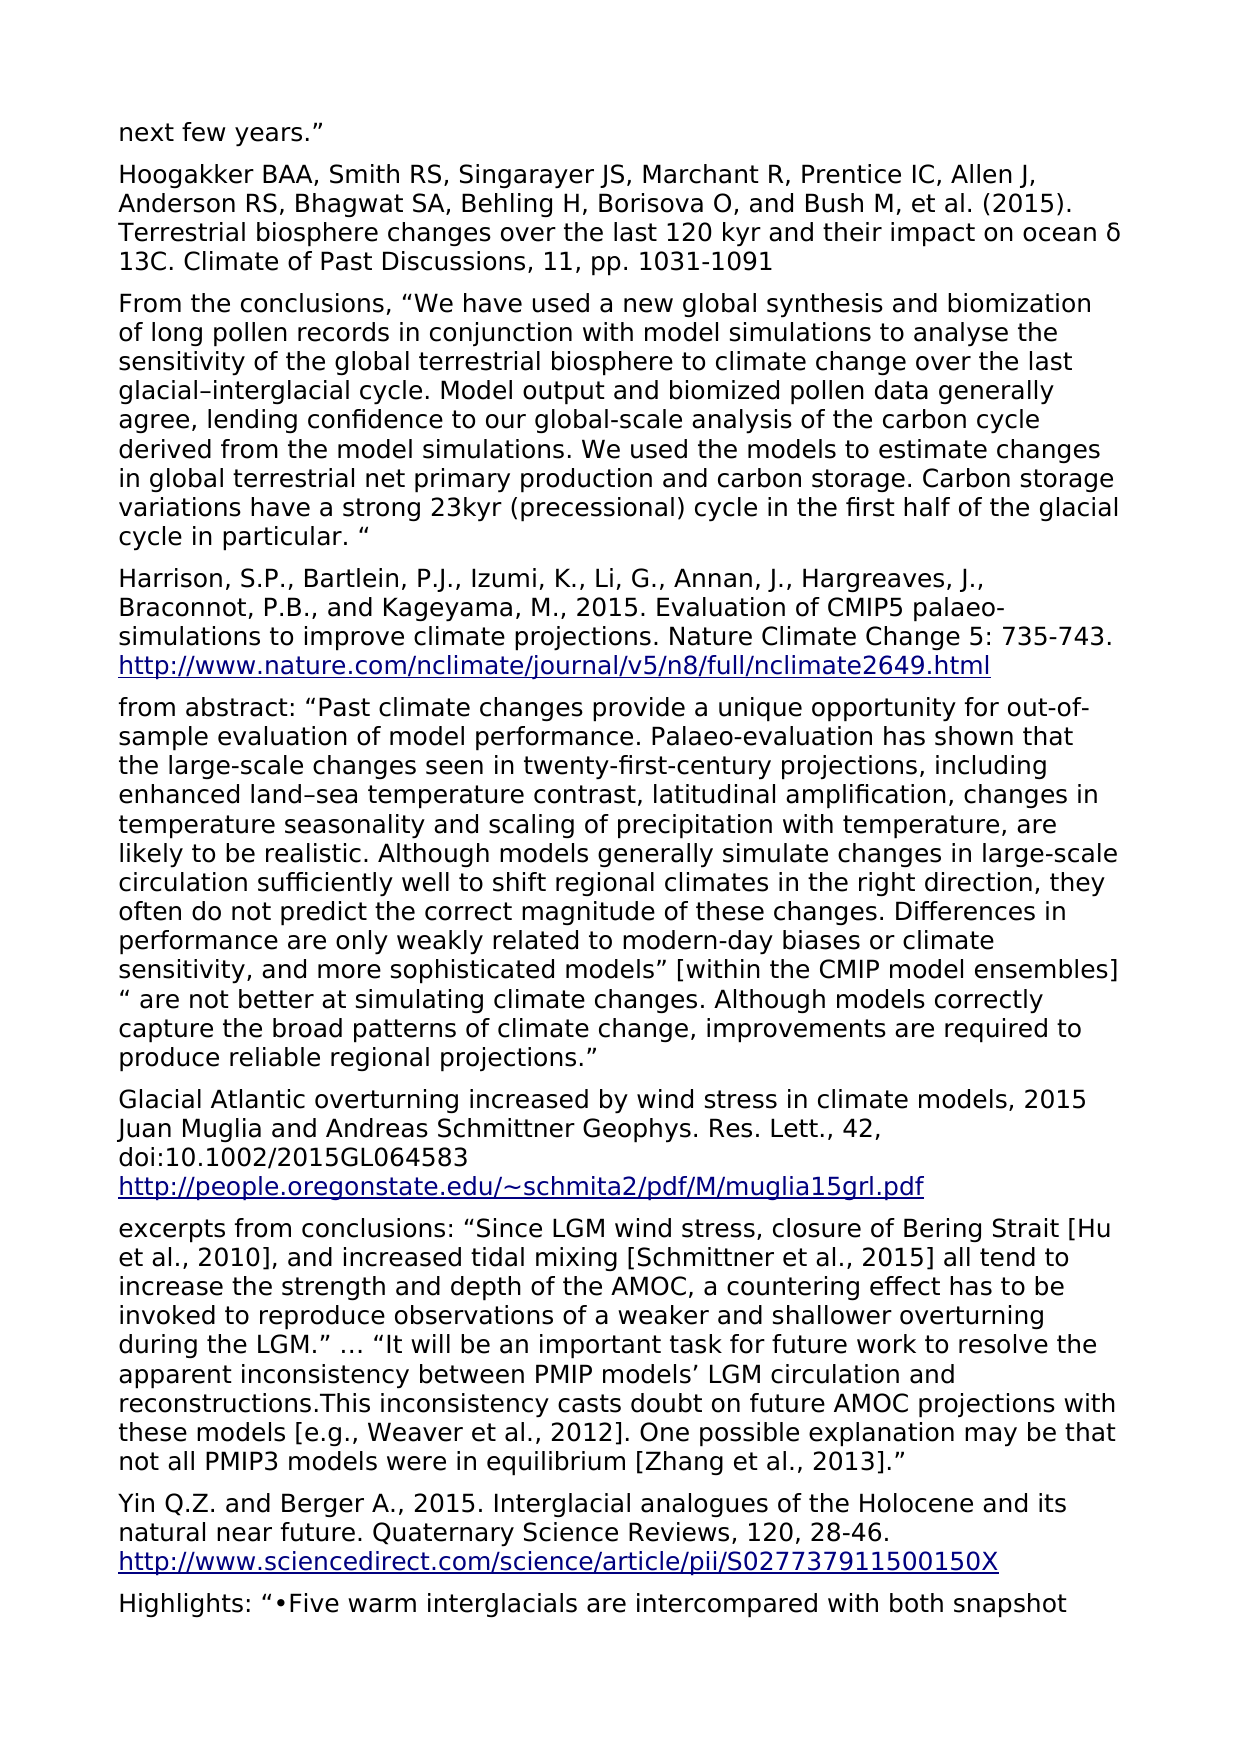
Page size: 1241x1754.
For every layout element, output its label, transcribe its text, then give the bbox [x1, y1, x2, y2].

text Glacial Atlantic overturning increased by wind stress in climate models, 2015 Juan Muglia and Andreas Schmittner Geophys. Res. Lett., 42, doi:10.1002/2015GL064583 http://people.oregonstate.edu/~schmita2/pdf/M/muglia15grl.pdf [118, 1085, 1122, 1201]
text Yin Q.Z. and Berger A., 2015. Interglacial analogues of the Holocene and its natural near future. Quaternary Science Reviews, 120, 28-46. http://www.sciencedirect.com/science/article/pii/S027737911500150X [118, 1489, 1122, 1576]
text from abstract: “Past climate changes provide a unique opportunity for out-of-sample evaluation of model performance. Palaeo-evaluation has shown that the large-scale changes seen in twenty-first-century projections, including enhanced land–sea temperature contrast, latitudinal amplification, changes in temperature seasonality and scaling of precipitation with temperature, are likely to be realistic. Although models generally simulate changes in large-scale circulation sufficiently well to shift regional climates in the right direction, they often do not predict the correct magnitude of these changes. Differences in performance are only weakly related to modern-day biases or climate sensitivity, and more sophisticated models” [within the CMIP model ensembles] “ are not better at simulating climate changes. Although models correctly capture the broad patterns of climate change, improvements are required to produce reliable regional projections.” [118, 693, 1122, 1072]
text next few years.” [118, 118, 1122, 147]
text Hoogakker BAA, Smith RS, Singarayer JS, Marchant R, Prentice IC, Allen J, Anderson RS, Bhagwat SA, Behling H, Borisova O, and Bush M, et al. (2015). Terrestrial biosphere changes over the last 120 kyr and their impact on ocean δ 13C. Climate of Past Discussions, 11, pp. 1031-1091 [118, 160, 1122, 276]
text Highlights: “•Five warm interglacials are intercompared with both snapshot [118, 1589, 1122, 1618]
text Harrison, S.P., Bartlein, P.J., Izumi, K., Li, G., Annan, J., Hargreaves, J., Braconnot, P.B., and Kageyama, M., 2015. Evaluation of CMIP5 palaeo-simulations to improve climate projections. Nature Climate Change 5: 735-743. http://www.nature.com/nclimate/journal/v5/n8/full/nclimate2649.html [118, 564, 1122, 681]
text excerpts from conclusions: “Since LGM wind stress, closure of Bering Strait [Hu et al., 2010], and increased tidal mixing [Schmittner et al., 2015] all tend to increase the strength and depth of the AMOC, a countering effect has to be invoked to reproduce observations of a weaker and shallower overturning during the LGM.” … “It will be an important task for future work to resolve the apparent inconsistency between PMIP models’ LGM circulation and reconstructions.This inconsistency casts doubt on future AMOC projections with these models [e.g., Weaver et al., 2012]. One possible explanation may be that not all PMIP3 models were in equilibrium [Zhang et al., 2013].” [118, 1214, 1122, 1476]
text From the conclusions, “We have used a new global synthesis and biomization of long pollen records in conjunction with model simulations to analyse the sensitivity of the global terrestrial biosphere to climate change over the last glacial–interglacial cycle. Model output and biomized pollen data generally agree, lending confidence to our global-scale analysis of the carbon cycle derived from the model simulations. We used the models to estimate changes in global terrestrial net primary production and carbon storage. Carbon storage variations have a strong 23kyr (precessional) cycle in the first half of the glacial cycle in particular. “ [118, 289, 1122, 551]
